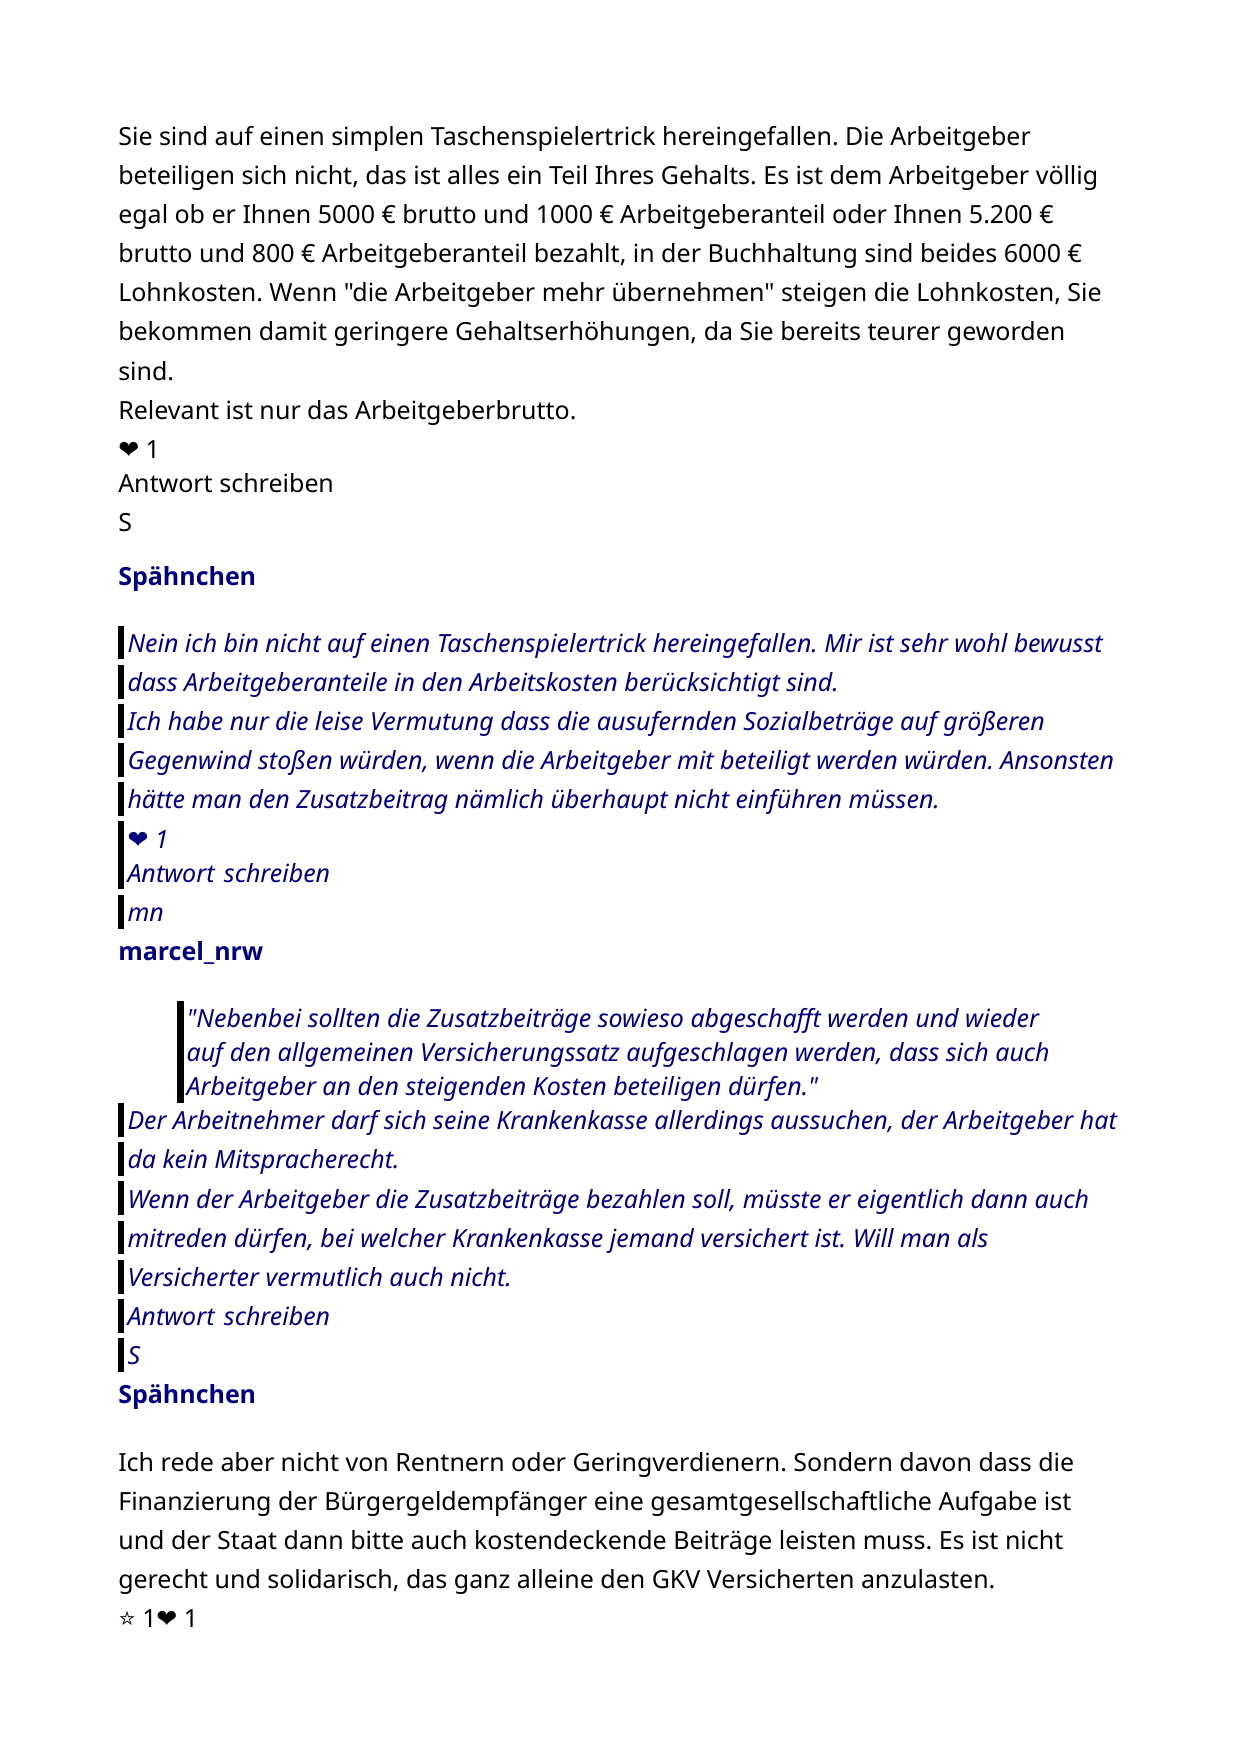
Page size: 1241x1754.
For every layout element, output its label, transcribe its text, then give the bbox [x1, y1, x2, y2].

text S [124, 1338, 1122, 1372]
subtitle marcel_nrw [118, 934, 1122, 968]
text Ich habe nur die leise Vermutung dass die ausufernden Sozialbeträge auf größeren Gegenwind stoßen würden, wenn die Arbeitgeber mit beteiligt werden würden. Ansonsten hätte man den Zusatzbeitrag nämlich überhaupt nicht einführen müssen. [118, 704, 1122, 816]
text ⭐️ 1❤️ 1 [118, 1601, 1122, 1635]
text Ich rede aber nicht von Rentnern oder Geringverdienern. Sondern davon dass die Finanzierung der Bürgergeldempfänger eine gesamtgesellschaftliche Aufgabe ist und der Staat dann bitte auch kostendeckende Beiträge leisten muss. Es ist nicht gerecht und solidarisch, das ganz alleine den GKV Versicherten anzulasten. [118, 1444, 1122, 1596]
text Antwort schreiben [124, 855, 1122, 889]
text Antwort schreiben [118, 466, 1122, 499]
text Der Arbeitnehmer darf sich seine Krankenkasse allerdings aussuchen, der Arbeitgeber hat da kein Mitspracherecht. [118, 1103, 1122, 1176]
text Nein ich bin nicht auf einen Taschenspielertrick hereingefallen. Mir ist sehr wohl bewusst dass Arbeitgeberanteile in den Arbeitskosten berücksichtigt sind. [118, 626, 1122, 699]
text Wenn der Arbeitgeber die Zusatzbeiträge bezahlen soll, müsste er eigentlich dann auch mitreden dürfen, bei welcher Krankenkasse jemand versichert ist. Will man als Versicherter vermutlich auch nicht. [118, 1181, 1122, 1294]
subtitle Spähnchen [118, 1377, 1122, 1411]
text S [118, 505, 1122, 539]
text mn [118, 894, 1122, 929]
subtitle Spähnchen [118, 558, 1122, 592]
text Antwort schreiben [124, 1299, 1122, 1333]
text Relevant ist nur das Arbeitgeberbrutto. [118, 392, 1122, 426]
text ❤️ 1 [118, 431, 1122, 466]
text "Nebenbei sollten die Zusatzbeiträge sowieso abgeschafft werden und wieder auf den allgemeinen Versicherungssatz aufgeschlagen werden, dass sich auch Arbeitgeber an den steigenden Kosten beteiligen dürfen." [184, 1001, 1063, 1103]
text ❤️ 1 [124, 821, 1122, 855]
text Sie sind auf einen simplen Taschenspielertrick hereingefallen. Die Arbeitgeber beteiligen sich nicht, das ist alles ein Teil Ihres Gehalts. Es ist dem Arbeitgeber völlig egal ob er Ihnen 5000 € brutto und 1000 € Arbeitgeberanteil oder Ihnen 5.200 € brutto und 800 € Arbeitgeberanteil bezahlt, in der Buchhaltung sind beides 6000 € Lohnkosten. Wenn "die Arbeitgeber mehr übernehmen" steigen die Lohnkosten, Sie bekommen damit geringere Gehaltserhöhungen, da Sie bereits teurer geworden sind. [118, 118, 1122, 387]
